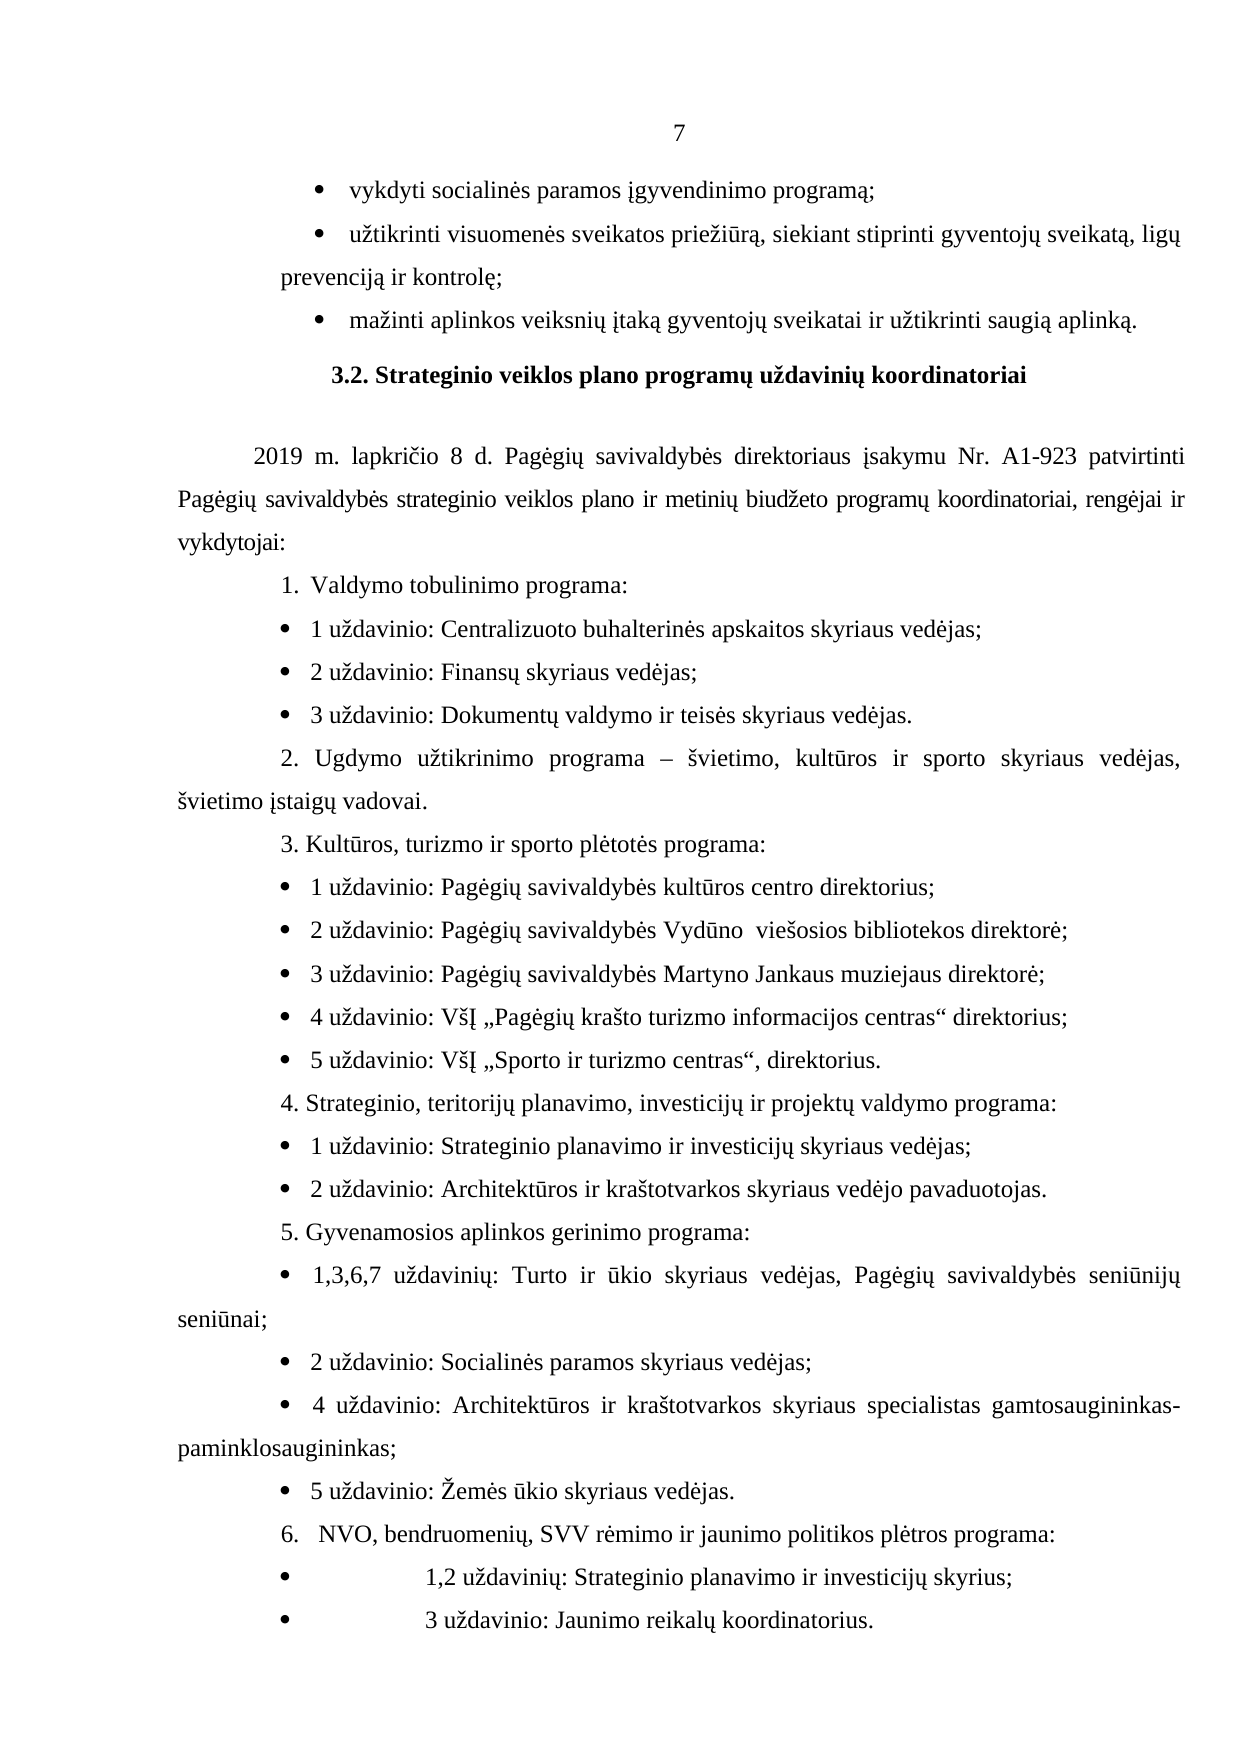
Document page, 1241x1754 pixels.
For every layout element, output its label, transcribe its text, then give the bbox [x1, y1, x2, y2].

text 2019 m. lapkričio 8 d. Pagėgių savivaldybės direktoriaus įsakymu Nr. A1-923 patvirtinti Pagėgių savivaldybės strateginio veiklos plano ir metinių biudžeto programų koordinatoriai, rengėjai ir vykdytojai: [177, 441, 1186, 556]
text 2. Ugdymo užtikrinimo programa – švietimo, kultūros ir sporto skyriaus vedėjas, švietimo įstaigų vadovai. [177, 743, 1181, 815]
text  2 uždavinio: Architektūros ir kraštotvarkos skyriaus vedėjo pavaduotojas. [281, 1174, 1181, 1203]
text  1,3,6,7 uždavinių: Turto ir ūkio skyriaus vedėjas, Pagėgių savivaldybės seniūnijų seniūnai; [177, 1261, 1181, 1332]
text  mažinti aplinkos veiksnių įtaką gyventojų sveikatai ir užtikrinti saugią aplinką. [177, 305, 1181, 334]
text  2 uždavinio: Pagėgių savivaldybės Vydūno viešosios bibliotekos direktorė; [281, 916, 1181, 944]
text 5. Gyvenamosios aplinkos gerinimo programa: [177, 1217, 1181, 1246]
text 6. NVO, bendruomenių, SVV rėmimo ir jaunimo politikos plėtros programa: [281, 1519, 1181, 1548]
text  4 uždavinio: VšĮ „Pagėgių krašto turizmo informacijos centras“ direktorius; [281, 1002, 1181, 1031]
text  5 uždavinio: Žemės ūkio skyriaus vedėjas. [281, 1476, 1181, 1505]
text  2 uždavinio: Finansų skyriaus vedėjas; [281, 657, 1181, 686]
text 3. Kultūros, turizmo ir sporto plėtotės programa: [177, 829, 1181, 858]
text  1 uždavinio: Pagėgių savivaldybės kultūros centro direktorius; [281, 872, 1181, 901]
text  2 uždavinio: Socialinės paramos skyriaus vedėjas; [281, 1347, 1181, 1376]
text  3 uždavinio: Jaunimo reikalų koordinatorius. [281, 1606, 1181, 1634]
text  4 uždavinio: Architektūros ir kraštotvarkos skyriaus specialistas gamtosaugininkas-paminklosaugininkas; [177, 1390, 1181, 1462]
text  1 uždavinio: Strateginio planavimo ir investicijų skyriaus vedėjas; [281, 1131, 1181, 1160]
text  3 uždavinio: Pagėgių savivaldybės Martyno Jankaus muziejaus direktorė; [281, 959, 1181, 987]
subtitle 3.2. Strateginio veiklos plano programų uždavinių koordinatoriai [177, 360, 1181, 389]
text 4. Strateginio, teritorijų planavimo, investicijų ir projektų valdymo programa: [177, 1088, 1181, 1117]
text  vykdyti socialinės paramos įgyvendinimo programą; [177, 176, 1181, 204]
text  užtikrinti visuomenės sveikatos priežiūrą, siekiant stiprinti gyventojų sveikatą, ligų prevenciją ir kontrolę; [280, 219, 1181, 291]
text  1,2 uždavinių: Strateginio planavimo ir investicijų skyrius; [281, 1562, 1181, 1591]
text  3 uždavinio: Dokumentų valdymo ir teisės skyriaus vedėjas. [281, 700, 1181, 729]
text 1. Valdymo tobulinimo programa: [281, 571, 1181, 599]
text  1 uždavinio: Centralizuoto buhalterinės apskaitos skyriaus vedėjas; [281, 614, 1181, 642]
text  5 uždavinio: VšĮ „Sporto ir turizmo centras“, direktorius. [281, 1045, 1181, 1074]
